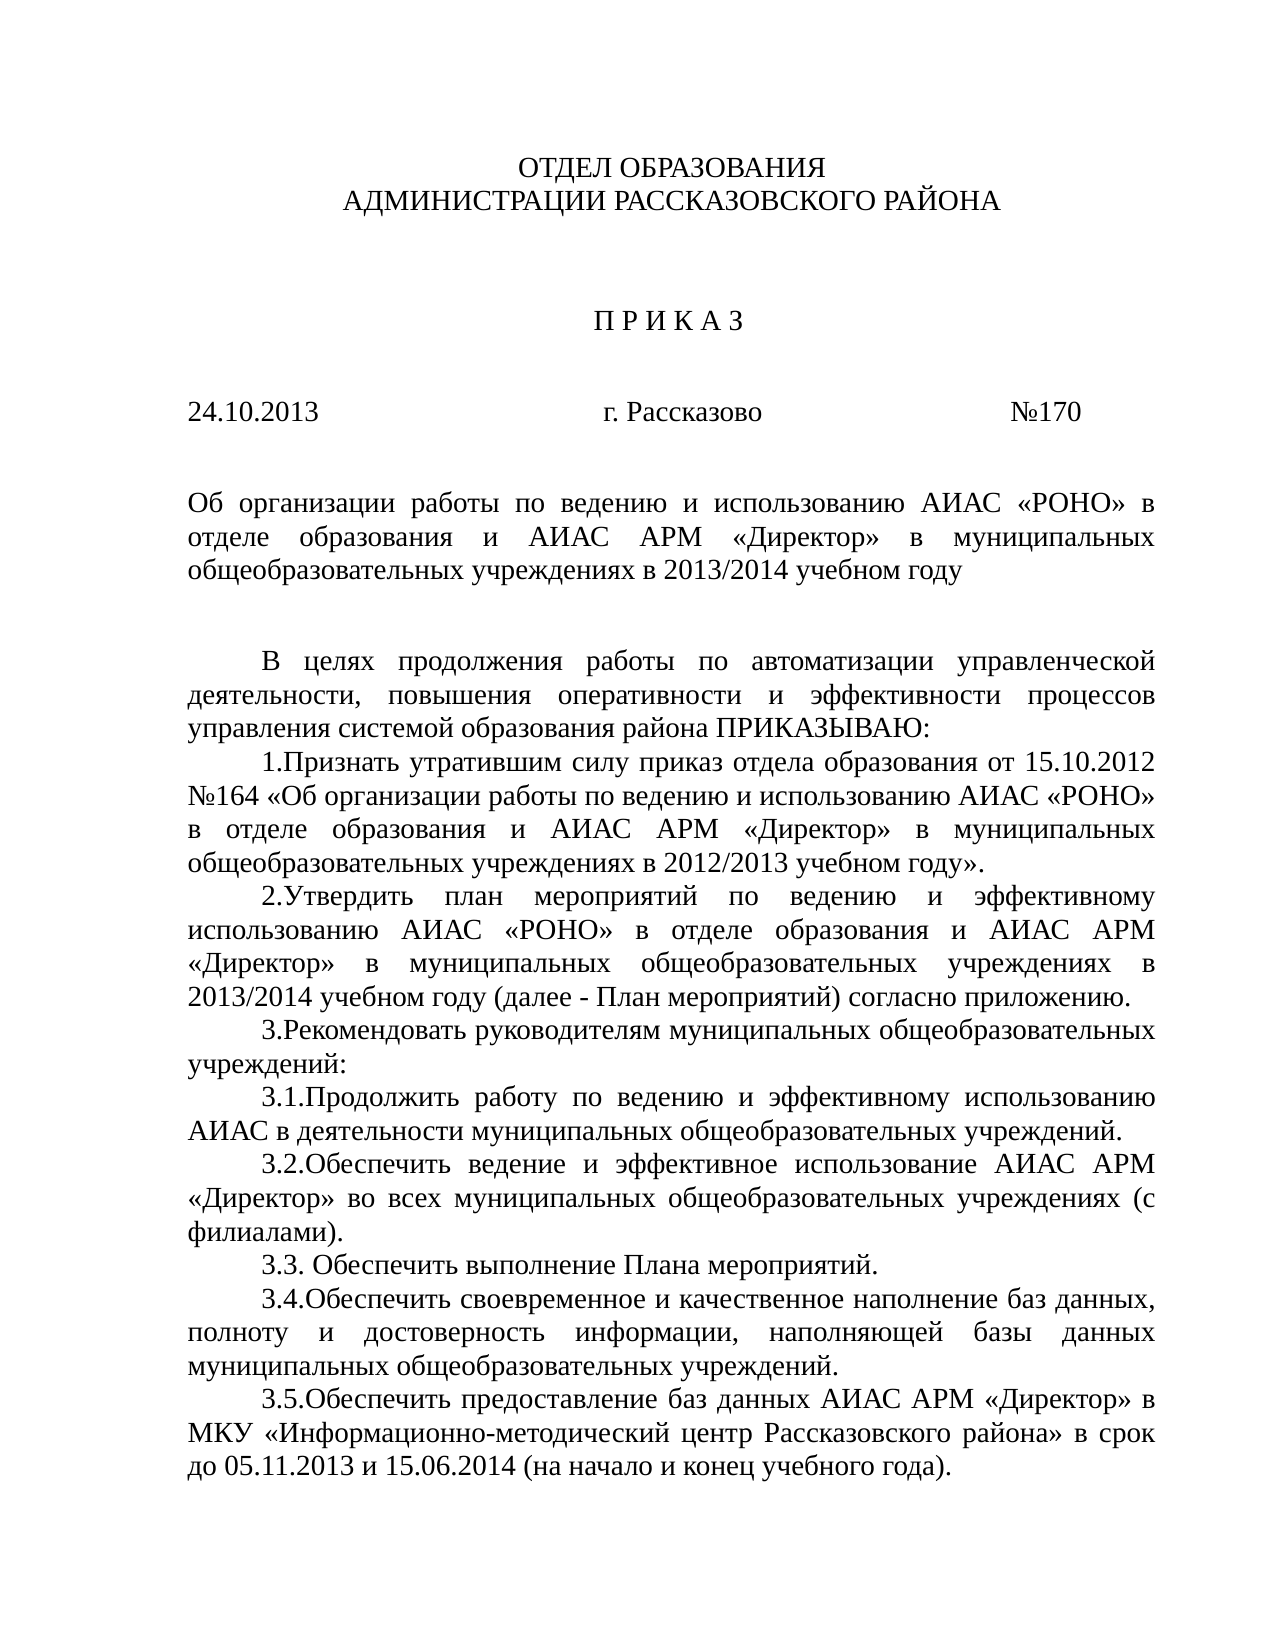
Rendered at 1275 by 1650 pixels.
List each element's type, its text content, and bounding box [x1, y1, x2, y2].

text 3.2.Обеспечить ведение и эффективное использование АИАС АРМ «Директор» во всех муниципальных общеобразовательных учреждениях (с филиалами). [187, 1147, 1156, 1247]
text 3.5.Обеспечить предоставление баз данных АИАС АРМ «Директор» в МКУ «Информационно-методический центр Рассказовского района» в срок до 05.11.2013 и 15.06.2014 (на начало и конец учебного года). [187, 1381, 1156, 1482]
text Об организации работы по ведению и использованию АИАС «РОНО» в отделе образования и АИАС АРМ «Директор» в муниципальных общеобразовательных учреждениях в 2013/2014 учебном году [187, 485, 1156, 586]
text 3.1.Продолжить работу по ведению и эффективному использованию АИАС в деятельности муниципальных общеобразовательных учреждений. [187, 1079, 1156, 1147]
text 2.Утвердить план мероприятий по ведению и эффективному использованию АИАС «РОНО» в отделе образования и АИАС АРМ «Директор» в муниципальных общеобразовательных учреждениях в 2013/2014 учебном году (далее - План мероприятий) согласно приложению. [187, 878, 1156, 1012]
text 1.Признать утратившим силу приказ отдела образования от 15.10.2012 №164 «Об организации работы по ведению и использованию АИАС «РОНО» в отделе образования и АИАС АРМ «Директор» в муниципальных общеобразовательных учреждениях в 2012/2013 учебном году». [187, 744, 1156, 878]
text 3.4.Обеспечить своевременное и качественное наполнение баз данных, полноту и достоверность информации, наполняющей базы данных муниципальных общеобразовательных учреждений. [187, 1281, 1156, 1381]
text ОТДЕЛ ОБРАЗОВАНИЯ [187, 150, 1156, 183]
text П Р И К А З [187, 303, 1156, 337]
text 3.3. Обеспечить выполнение Плана мероприятий. [187, 1247, 1156, 1281]
text 3.Рекомендовать руководителям муниципальных общеобразовательных учреждений: [187, 1012, 1156, 1079]
text 24.10.2013 г. Рассказово №170 [187, 394, 1156, 428]
text В целях продолжения работы по автоматизации управленческой деятельности, повышения оперативности и эффективности процессов управления системой образования района ПРИКАЗЫВАЮ: [187, 643, 1156, 744]
text АДМИНИСТРАЦИИ РАССКАЗОВСКОГО РАЙОНА [187, 183, 1156, 217]
